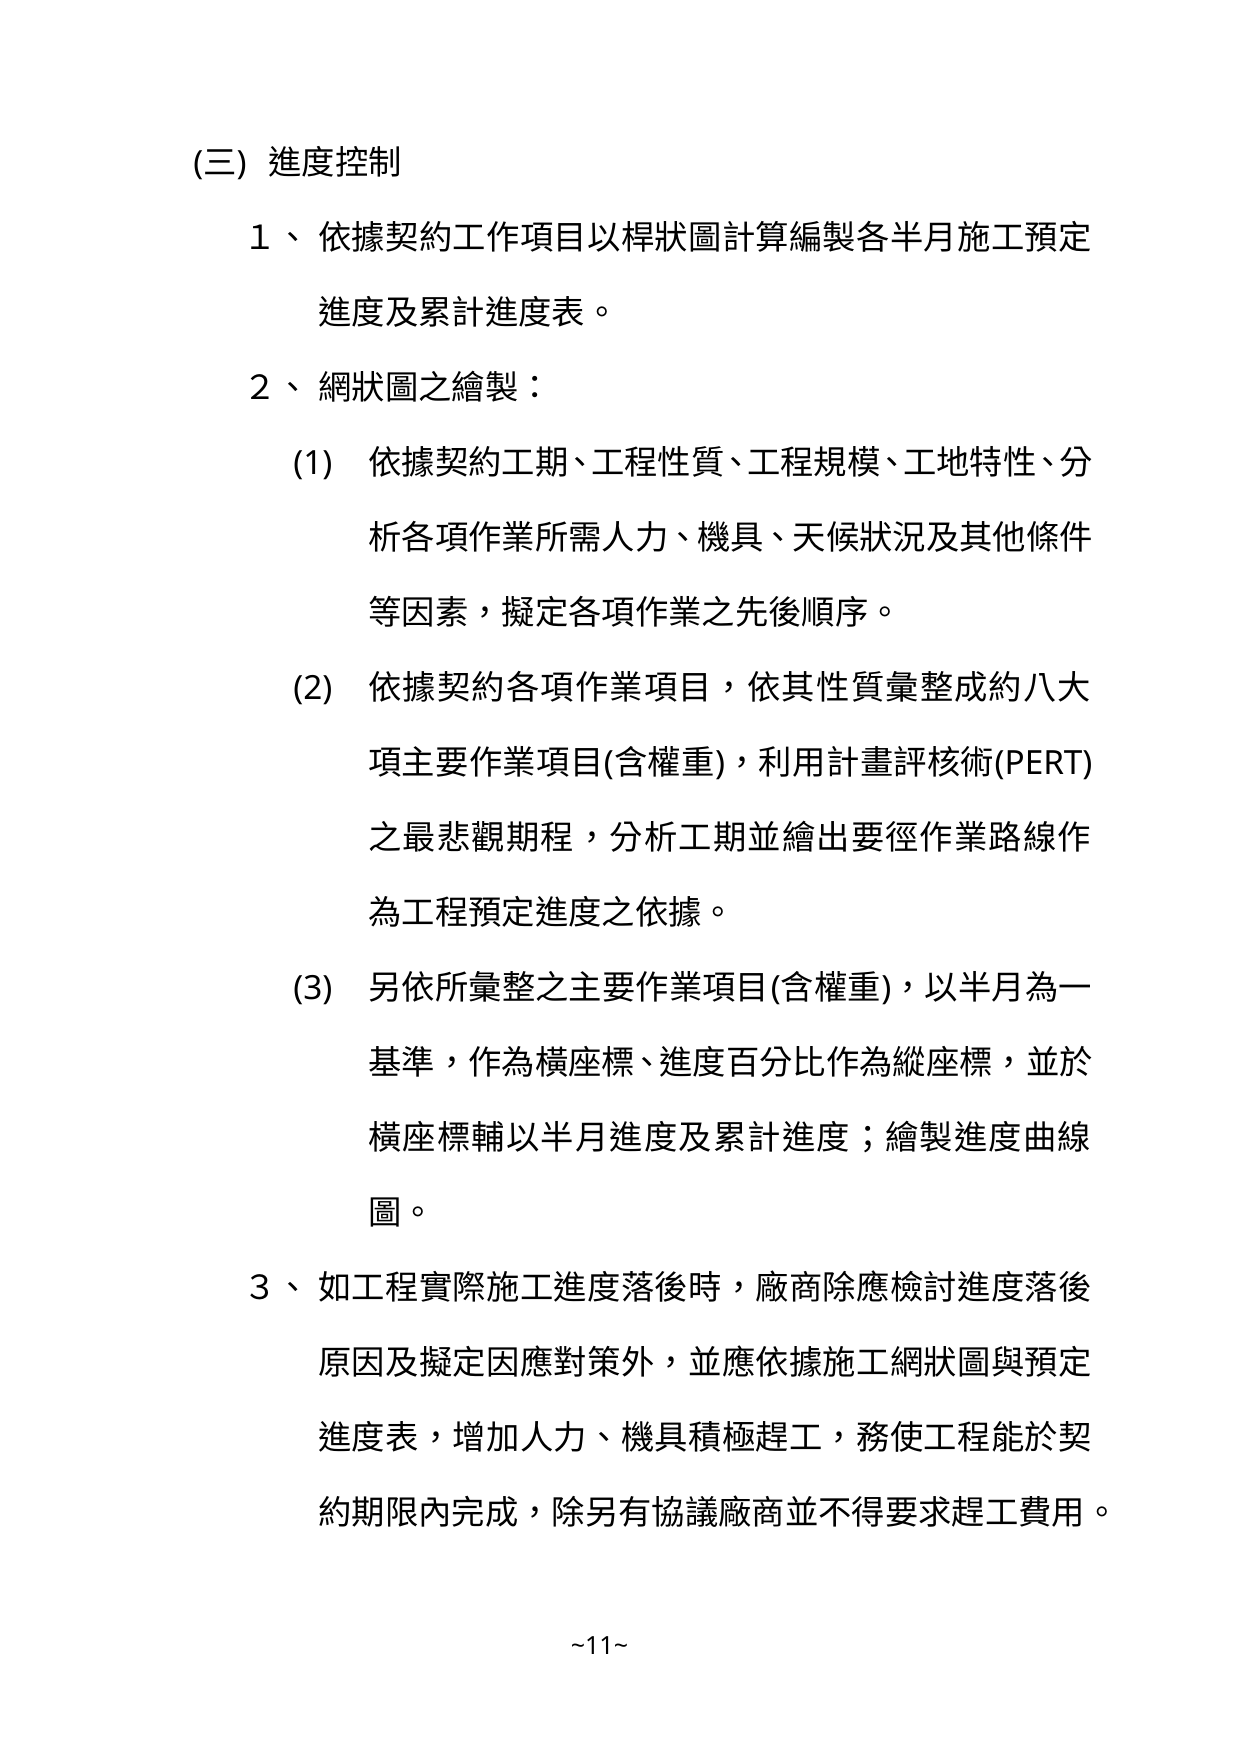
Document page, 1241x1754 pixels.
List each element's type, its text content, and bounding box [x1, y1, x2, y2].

list 進度控制 [193, 123, 1092, 198]
list 依據契約各項作業項目，依其性質彙整成約八大項主要作業項目(含權重)，利用計畫評核術(PERT)之最悲觀期程，分析工期並繪出要徑作業路線作為工程預定進度之依據。 [293, 648, 1092, 948]
list 如工程實際施工進度落後時，廠商除應檢討進度落後原因及擬定因應對策外，並應依據施工網狀圖與預定進度表，增加人力、機具積極趕工，務使工程能於契約期限內完成，除另有協議廠商並不得要求趕工費用。 [243, 1248, 1092, 1548]
list 依據契約工作項目以桿狀圖計算編製各半月施工預定進度及累計進度表。 [243, 198, 1092, 348]
list 網狀圖之繪製： [243, 348, 1092, 423]
list 另依所彙整之主要作業項目(含權重)，以半月為一基準，作為橫座標、進度百分比作為縱座標，並於橫座標輔以半月進度及累計進度；繪製進度曲線圖。 [293, 948, 1092, 1248]
list 依據契約工期、工程性質、工程規模、工地特性、分析各項作業所需人力、機具、天候狀況及其他條件等因素，擬定各項作業之先後順序。 [293, 423, 1092, 648]
